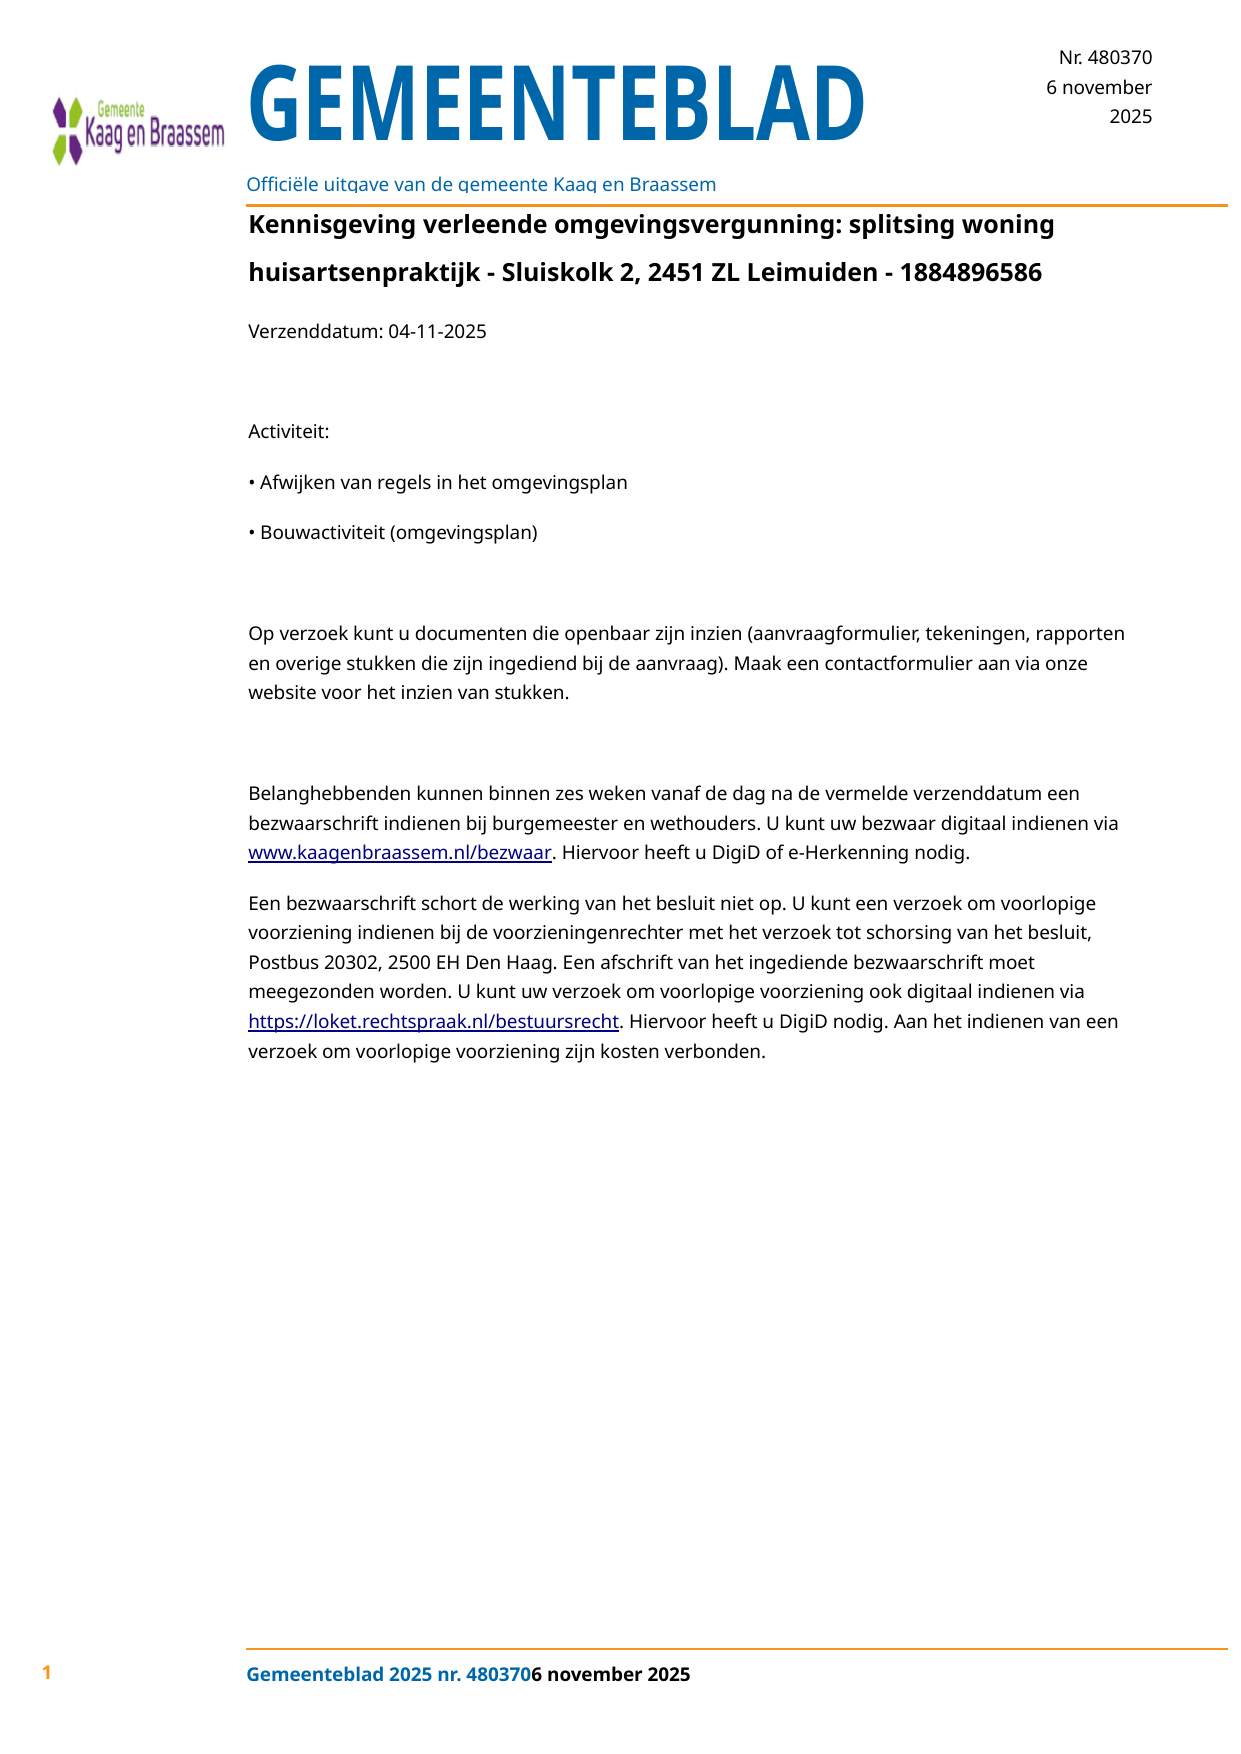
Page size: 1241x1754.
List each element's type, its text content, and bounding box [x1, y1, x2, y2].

text Activiteit: [248, 419, 1152, 444]
text • Afwijken van regels in het omgevingsplan [248, 469, 1152, 495]
text Belanghebbenden kunnen binnen zes weken vanaf de dag na de vermelde verzenddatum een bezwaarschrift indienen bij burgemeester en wethouders. U kunt uw bezwaar digitaal indienen via www.kaagenbraassem.nl/bezwaar. Hiervoor heeft u DigiD of e-Herkenning nodig. [248, 780, 1152, 865]
text Een bezwaarschrift schort de werking van het besluit niet op. U kunt een verzoek om voorlopige voorziening indienen bij de voorzieningenrechter met het verzoek tot schorsing van het besluit, Postbus 20302, 2500 EH Den Haag. Een afschrift van het ingediende bezwaarschrift moet meegezonden worden. U kunt uw verzoek om voorlopige voorziening ook digitaal indienen via https://loket.rechtspraak.nl/bestuursrecht. Hiervoor heeft u DigiD nodig. Aan het indienen van een verzoek om voorlopige voorziening zijn kosten verbonden. [248, 890, 1152, 1064]
text Op verzoek kunt u documenten die openbaar zijn inzien (aanvraagformulier, tekeningen, rapporten en overige stukken die zijn ingediend bij de aanvraag). Maak een contactformulier aan via onze website voor het inzien van stukken. [248, 620, 1152, 705]
text Verzenddatum: 04-11-2025 [248, 318, 1152, 344]
text • Bouwactiviteit (omgevingsplan) [248, 519, 1152, 545]
text Kennisgeving verleende omgevingsvergunning: splitsing woning huisartsenpraktijk - Sluiskolk 2, 2451 ZL Leimuiden - 1884896586 [248, 207, 1152, 288]
picture [41, 47, 231, 172]
